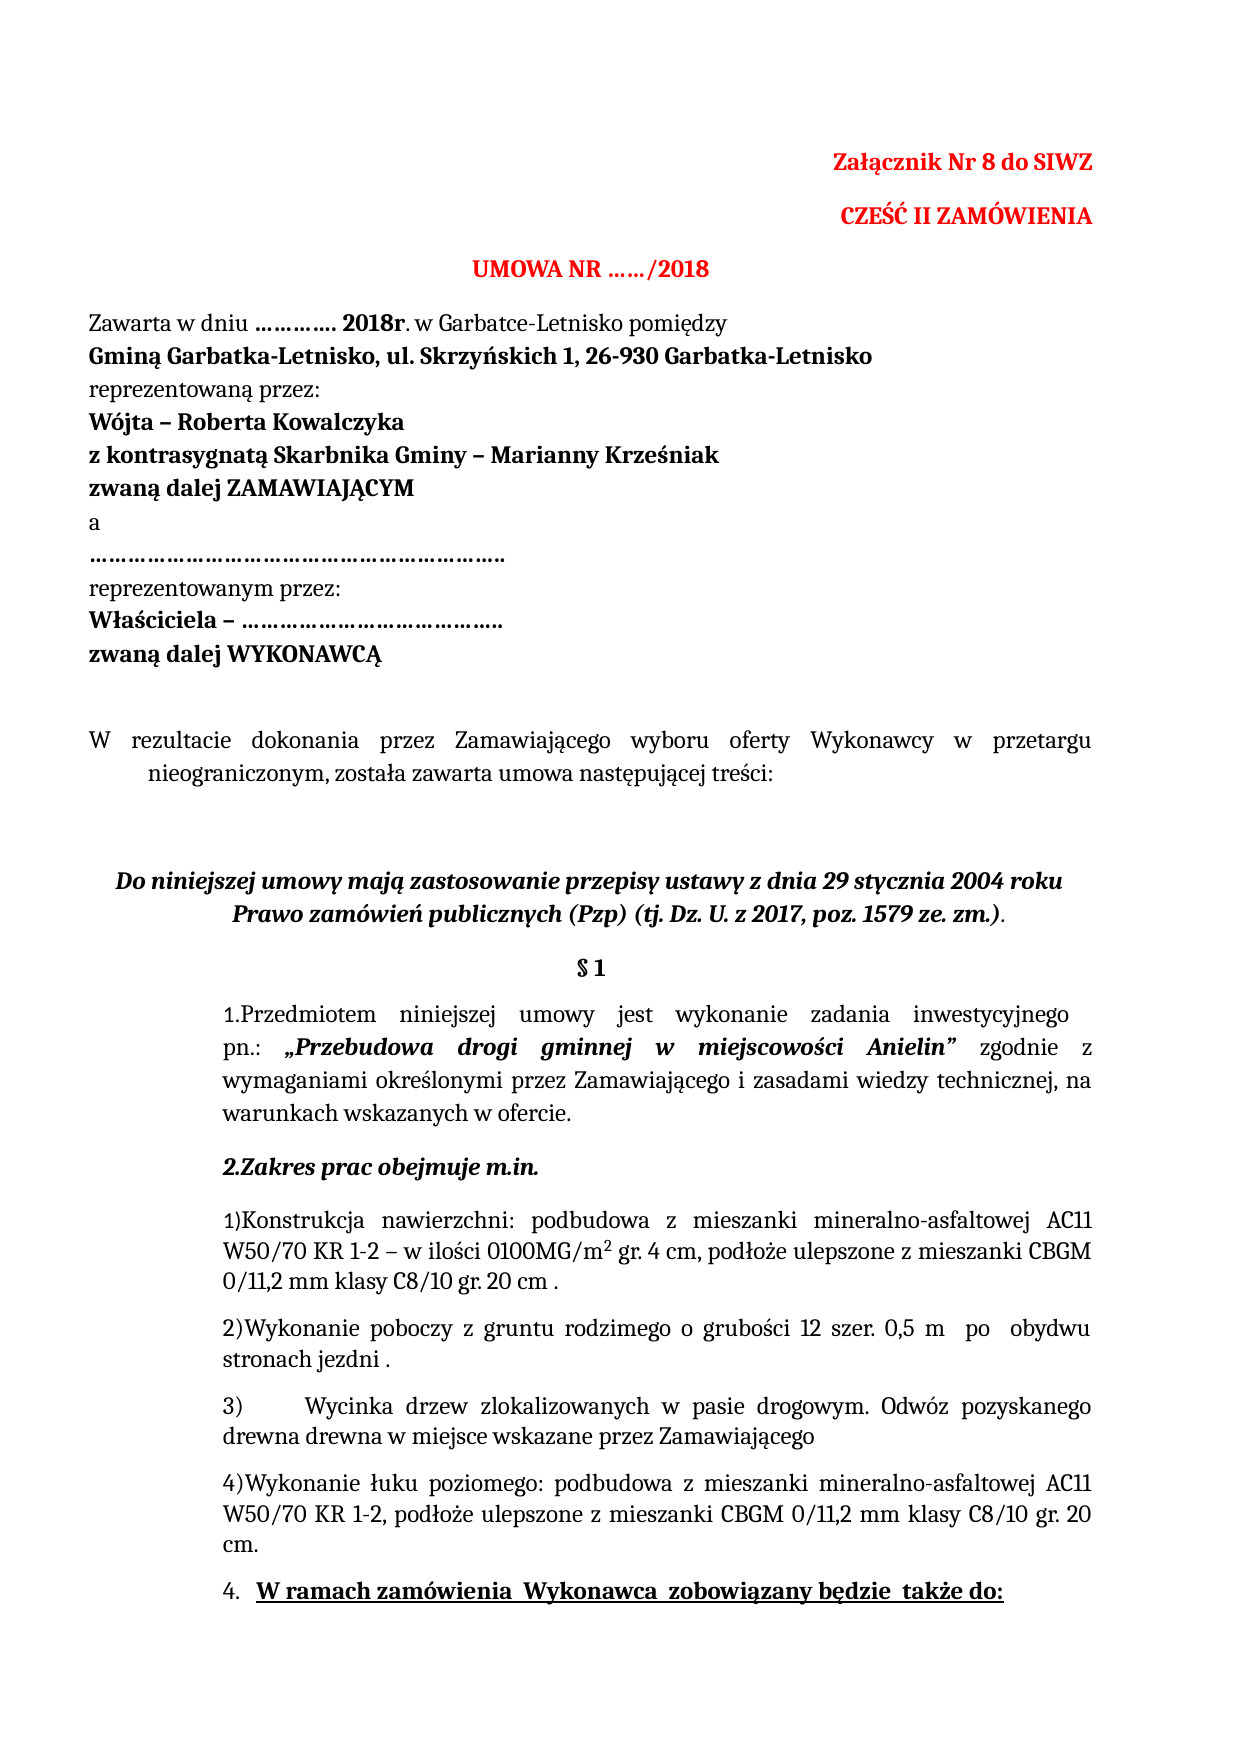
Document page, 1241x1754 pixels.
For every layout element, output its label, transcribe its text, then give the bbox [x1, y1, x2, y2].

text Zawarta w dniu …………. 2018r. w Garbatce-Letnisko pomiędzy [89, 309, 1092, 338]
text zwaną dalej WYKONAWCĄ [89, 639, 1092, 668]
text Właściciela – ………………………………….. [89, 606, 1092, 635]
list Wycinka drzew zlokalizowanych w pasie drogowym. Odwóz pozyskanego drewna drewna w miejsce wskazane przez Zamawiającego [223, 1392, 1092, 1451]
text reprezentowaną przez: [89, 375, 1092, 404]
list Wykonanie poboczy z gruntu rodzimego o grubości 12 szer. 0,5 m po obydwu stronach jezdni . [223, 1314, 1092, 1373]
text z kontrasygnatą Skarbnika Gminy – Marianny Krześniak [89, 441, 1092, 470]
text ……………………………………………………….. [89, 540, 1092, 569]
list Zakres prac obejmuje m.in. [223, 1152, 1092, 1181]
text Wójta – Roberta Kowalczyka [89, 408, 1092, 437]
text W rezultacie dokonania przez Zamawiającego wyboru oferty Wykonawcy w przetargu nieograniczonym, została zawarta umowa następującej treści: [89, 726, 1092, 788]
text Gminą Garbatka-Letnisko, ul. Skrzyńskich 1, 26-930 Garbatka-Letnisko [89, 342, 1092, 371]
list Przedmiotem niniejszej umowy jest wykonanie zadania inwestycyjnego pn.: „Przebudowa drogi gminnej w miejscowości Anielin” zgodnie z wymaganiami określonymi przez Zamawiającego i zasadami wiedzy technicznej, na warunkach wskazanych w ofercie. [223, 999, 1092, 1127]
list Wykonanie łuku poziomego: podbudowa z mieszanki mineralno-asfaltowej AC11 W50/70 KR 1-2, podłoże ulepszone z mieszanki CBGM 0/11,2 mm klasy C8/10 gr. 20 cm. [223, 1469, 1092, 1559]
text Załącznik Nr 8 do SIWZ [148, 148, 1092, 176]
text UMOWA NR ……/2018 [89, 255, 1092, 284]
text a [89, 507, 1092, 536]
text § 1 [89, 954, 1092, 983]
text Do niniejszej umowy mają zastosowanie przepisy ustawy z dnia 29 stycznia 2004 roku Prawo zamówień publicznych (Pzp) (tj. Dz. U. z 2017, poz. 1579 ze. zm.). [89, 867, 1092, 929]
text 4. W ramach zamówienia Wykonawca zobowiązany będzie także do: [223, 1577, 1092, 1606]
text CZEŚĆ II ZAMÓWIENIA [148, 202, 1092, 230]
text reprezentowanym przez: [89, 573, 1092, 602]
list Konstrukcja nawierzchni: podbudowa z mieszanki mineralno-asfaltowej AC11 W50/70 KR 1-2 – w ilości 0100MG/m2 gr. 4 cm, podłoże ulepszone z mieszanki CBGM 0/11,2 mm klasy C8/10 gr. 20 cm . [223, 1206, 1092, 1296]
text zwaną dalej ZAMAWIAJĄCYM [89, 474, 1092, 503]
